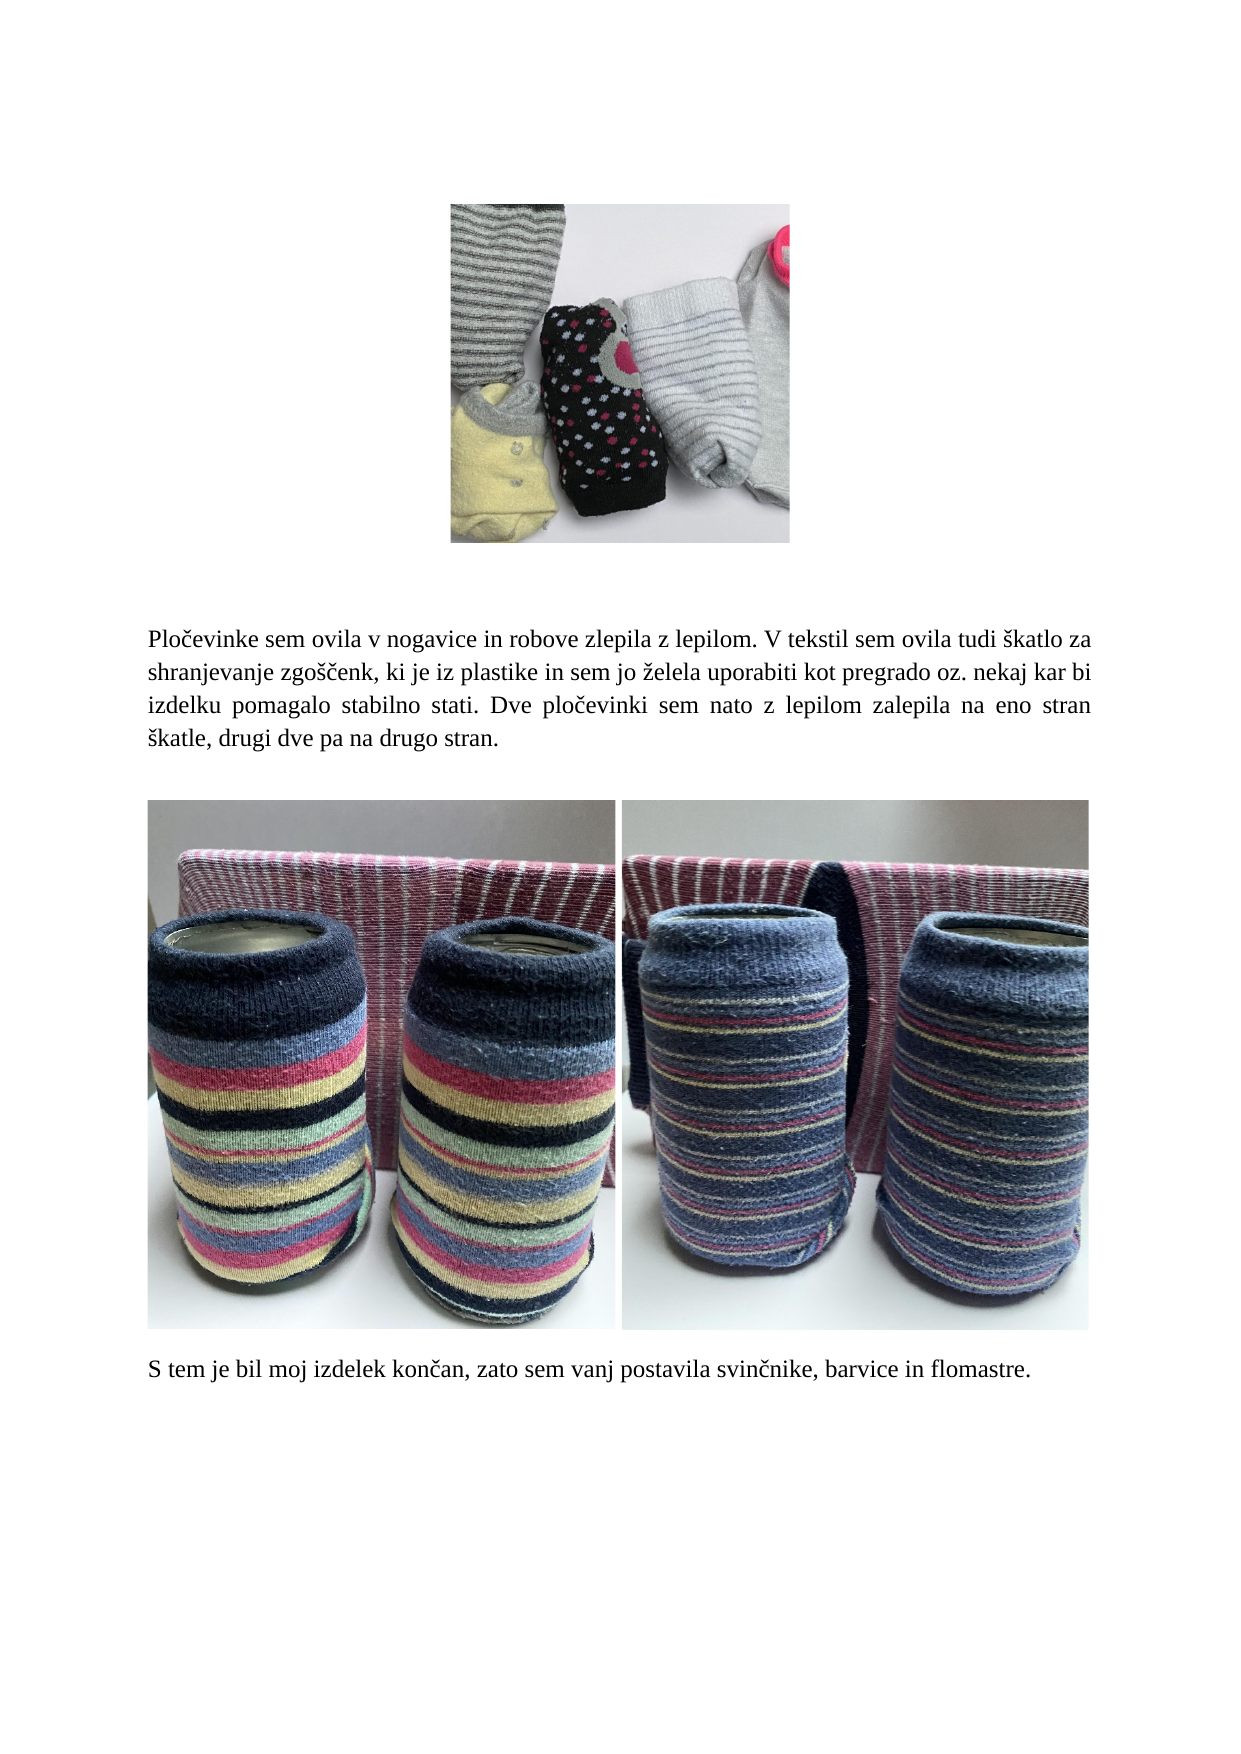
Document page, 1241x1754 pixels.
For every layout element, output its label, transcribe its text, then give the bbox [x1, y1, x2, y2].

text Pločevinke sem ovila v nogavice in robove zlepila z lepilom. V tekstil sem ovila tudi škatlo za shranjevanje zgoščenk, ki je iz plastike in sem jo želela uporabiti kot pregrado oz. nekaj kar bi izdelku pomagalo stabilno stati. Dve pločevinki sem nato z lepilom zalepila na eno stran škatle, drugi dve pa na drugo stran. [148, 624, 1093, 752]
text S tem je bil moj izdelek končan, zato sem vanj postavila svinčnike, barvice in flomastre. [148, 1354, 1093, 1383]
